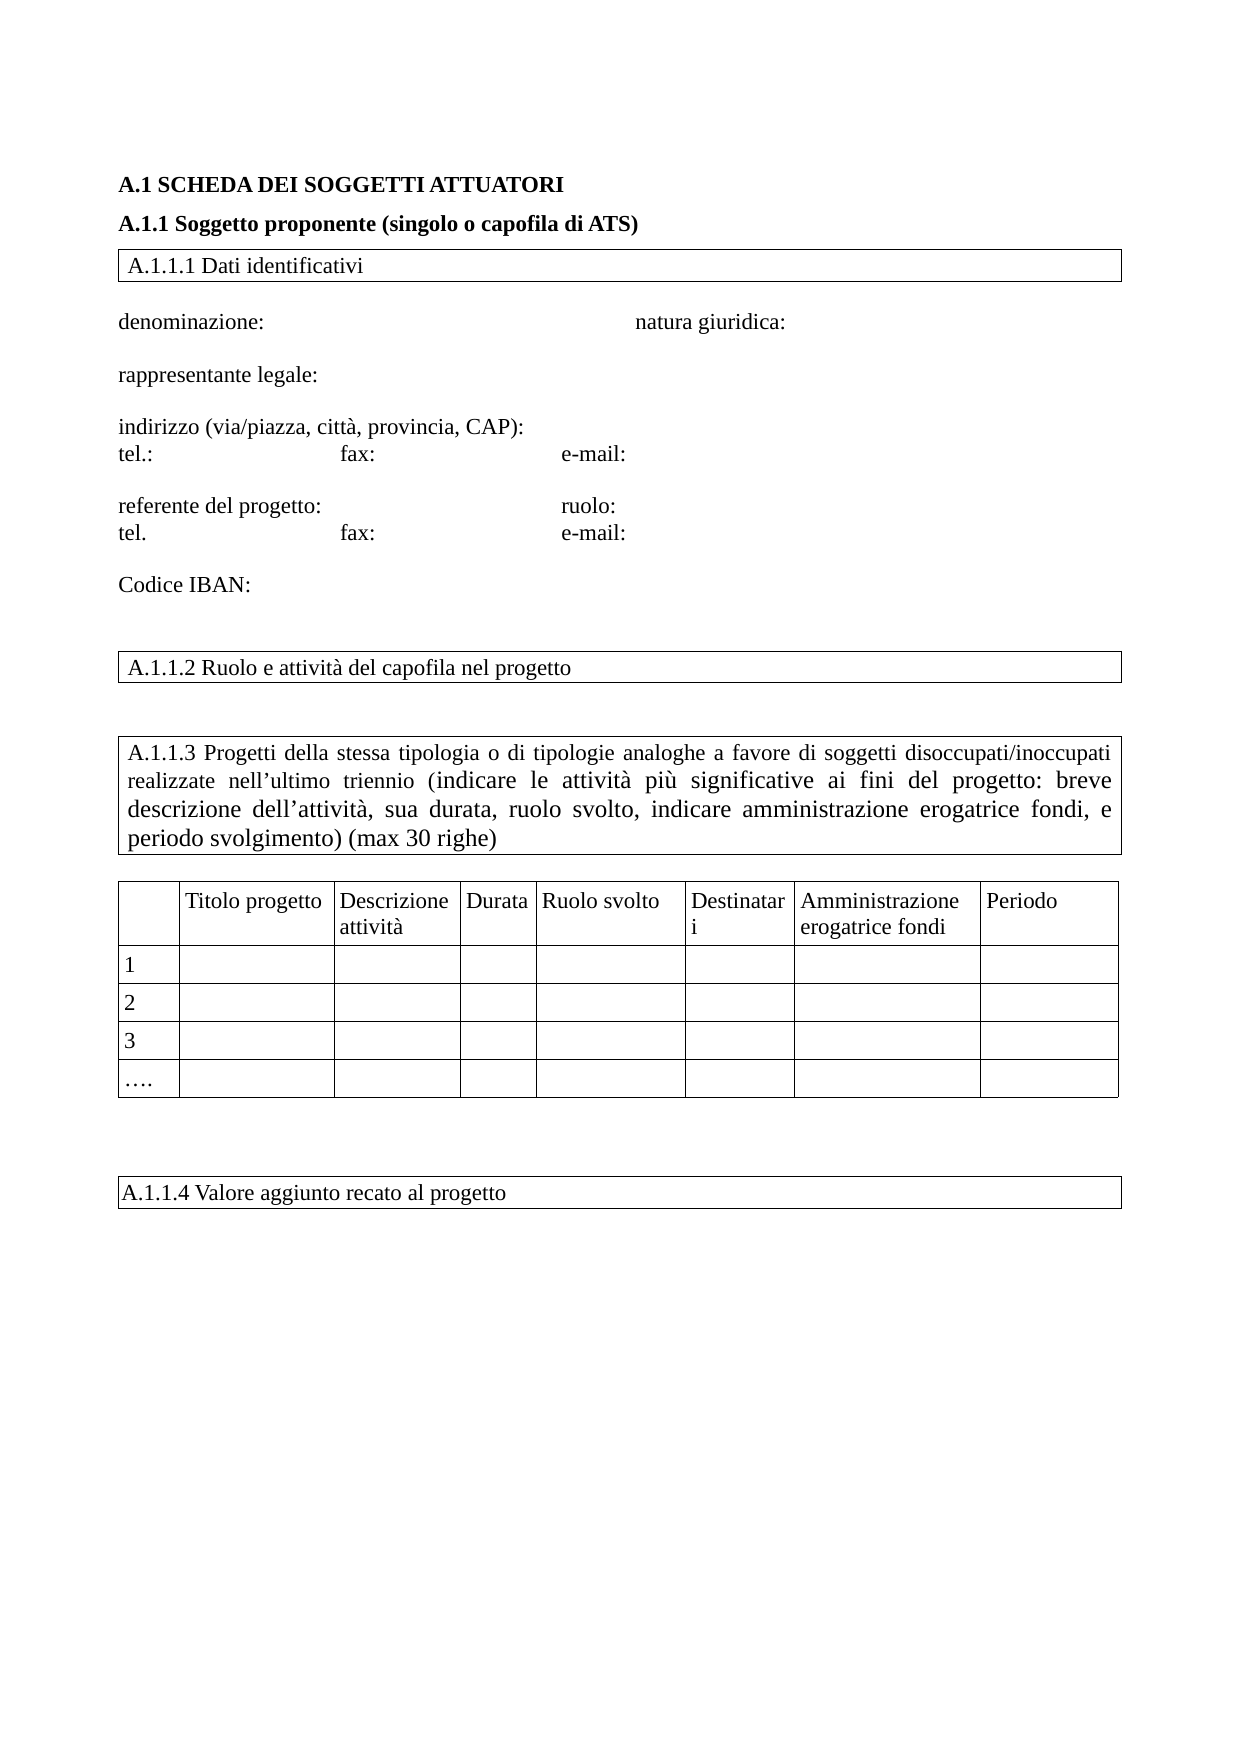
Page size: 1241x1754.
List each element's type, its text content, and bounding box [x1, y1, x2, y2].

table_cell [335, 946, 460, 983]
table_cell 1 [119, 946, 179, 983]
table_cell [795, 946, 980, 983]
table_cell 2 [119, 984, 179, 1021]
text referente del progetto: ruolo: [118, 492, 1122, 519]
table_cell [686, 1022, 794, 1059]
text rappresentante legale: [118, 361, 1122, 387]
table_header Periodo [981, 882, 1118, 945]
table_cell [795, 1022, 980, 1059]
table_cell [981, 1022, 1118, 1059]
table_cell [537, 984, 685, 1021]
table_cell [461, 946, 536, 983]
table_cell [537, 1060, 685, 1097]
text A.1.1.4 Valore aggiunto recato al progetto [119, 1177, 1121, 1208]
text Codice IBAN: [118, 572, 1122, 598]
text tel.: fax: e-mail: [118, 440, 1122, 466]
text indirizzo (via/piazza, città, provincia, CAP): [118, 413, 1122, 440]
table_cell [686, 946, 794, 983]
table_header Ruolo svolto [537, 882, 685, 945]
table_cell [981, 984, 1118, 1021]
table_header Durata [461, 882, 536, 945]
text A.1.1.3 Progetti della stessa tipologia o di tipologie analoghe a favore di soggetti disoccupati/inoccupati realizzate nell’ultimo triennio (indicare le attività più significative ai fini del progetto: breve descrizione dell’attività, sua durata, ruolo svolto, indicare amministrazione erogatrice fondi, e periodo svolgimento) (max 30 righe) [119, 737, 1121, 854]
table_cell [686, 984, 794, 1021]
table_cell [795, 984, 980, 1021]
table_cell [461, 1022, 536, 1059]
table_cell [335, 1022, 460, 1059]
table_cell [981, 1060, 1118, 1097]
text tel. fax: e-mail: [118, 519, 1122, 545]
table_cell [537, 946, 685, 983]
table_cell [180, 1022, 334, 1059]
text A.1 SCHEDA DEI SOGGETTI ATTUATORI [118, 171, 1122, 198]
table_header Destinatari [686, 882, 794, 945]
table_cell [180, 984, 334, 1021]
table_cell [335, 984, 460, 1021]
table_cell [537, 1022, 685, 1059]
table_cell [461, 984, 536, 1021]
table_cell [335, 1060, 460, 1097]
table_header Amministrazione erogatrice fondi [795, 882, 980, 945]
table_header Titolo progetto [180, 882, 334, 945]
table_cell [981, 946, 1118, 983]
table_header [119, 882, 179, 945]
table_cell [180, 946, 334, 983]
table_cell [795, 1060, 980, 1097]
table_cell [461, 1060, 536, 1097]
subtitle A.1.1 Soggetto proponente (singolo o capofila di ATS) [118, 210, 1122, 237]
text A.1.1.1 Dati identificativi [119, 250, 1121, 281]
table_cell …. [119, 1060, 179, 1097]
table_header Descrizione attività [335, 882, 460, 945]
table_cell [180, 1060, 334, 1097]
text denominazione: natura giuridica: [118, 308, 1122, 334]
table_cell 3 [119, 1022, 179, 1059]
table_cell [686, 1060, 794, 1097]
text A.1.1.2 Ruolo e attività del capofila nel progetto [119, 652, 1121, 682]
